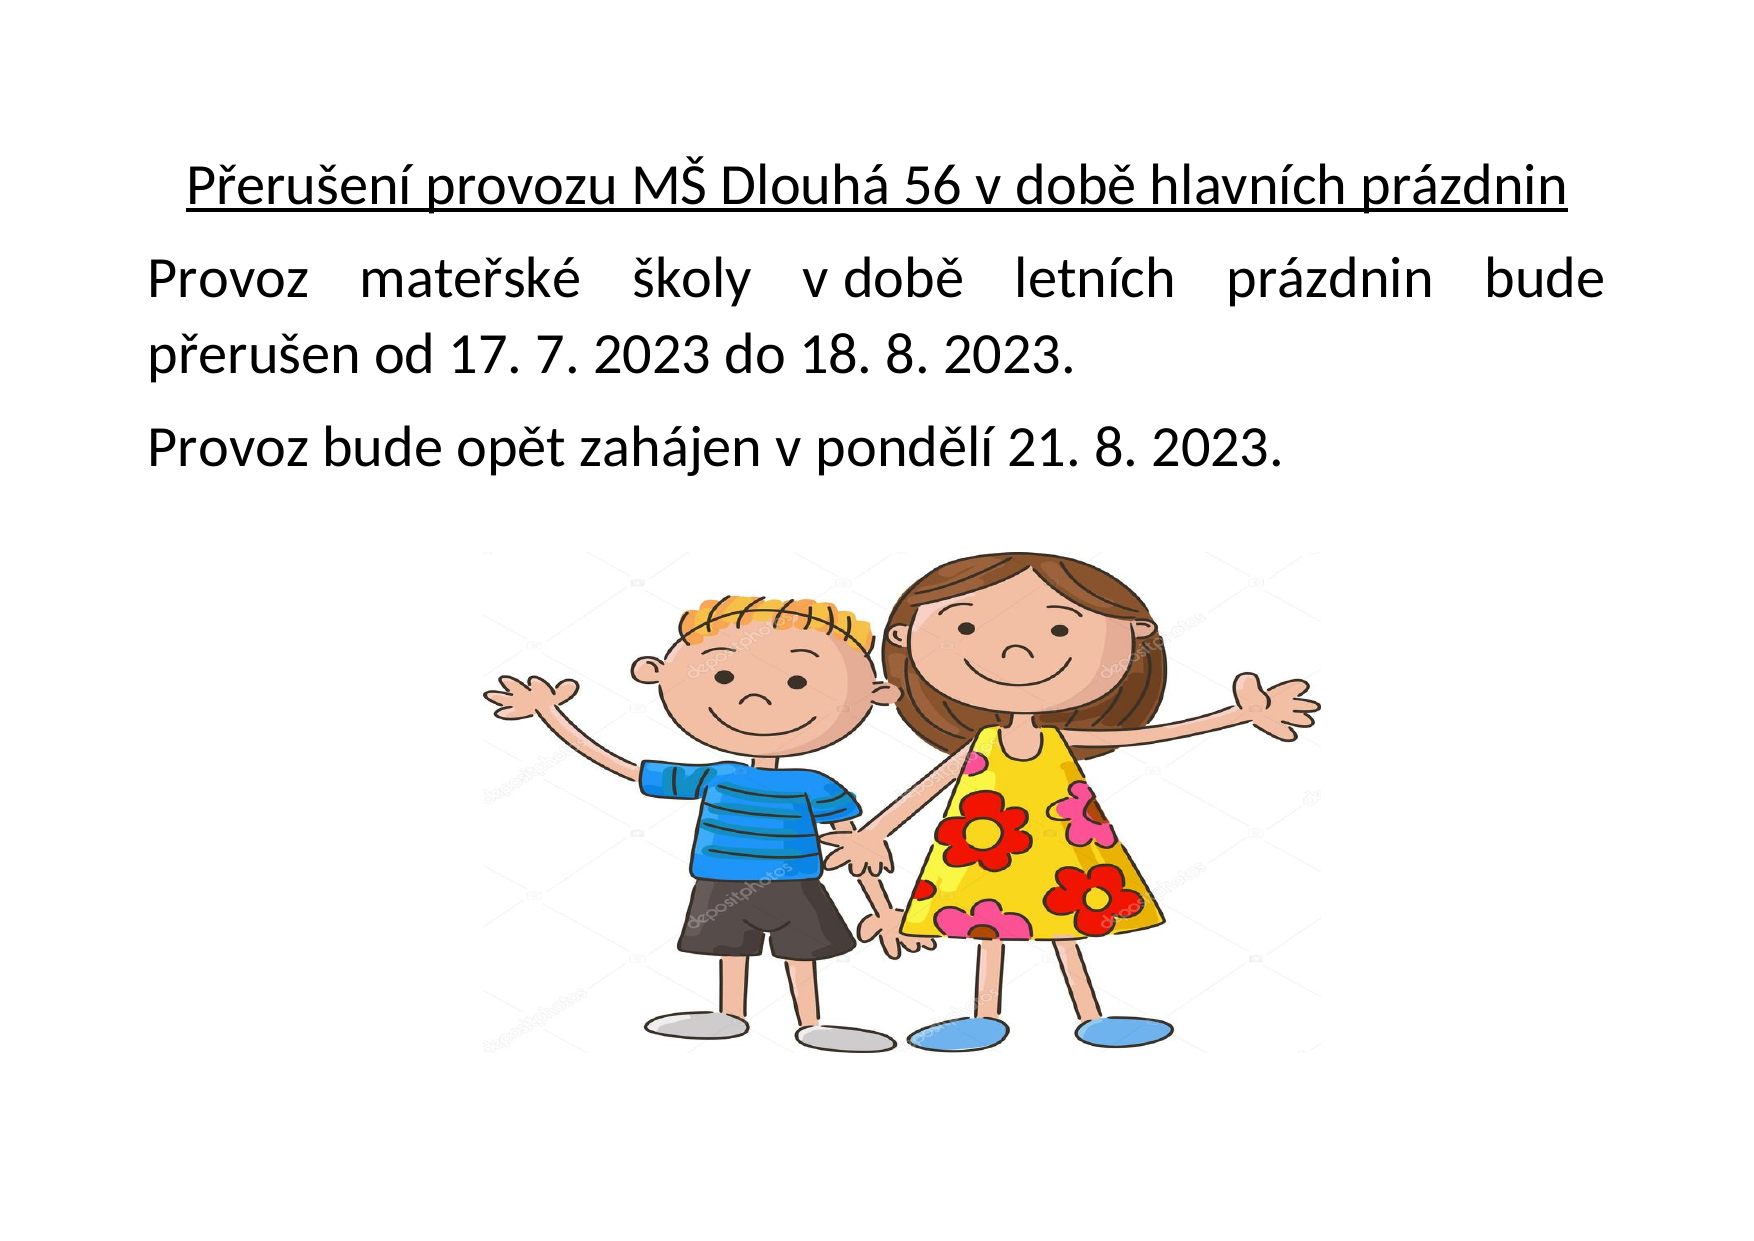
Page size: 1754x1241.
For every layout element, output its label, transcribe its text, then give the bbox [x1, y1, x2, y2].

text Přerušení provozu MŠ Dlouhá 56 v době hlavních prázdnin [148, 148, 1606, 219]
text Provoz bude opět zahájen v pondělí 21. 8. 2023. [148, 409, 1606, 481]
text Provoz mateřské školy v době letních prázdnin bude přerušen od 17. 7. 2023 do 18. 8. 2023. [148, 240, 1606, 388]
